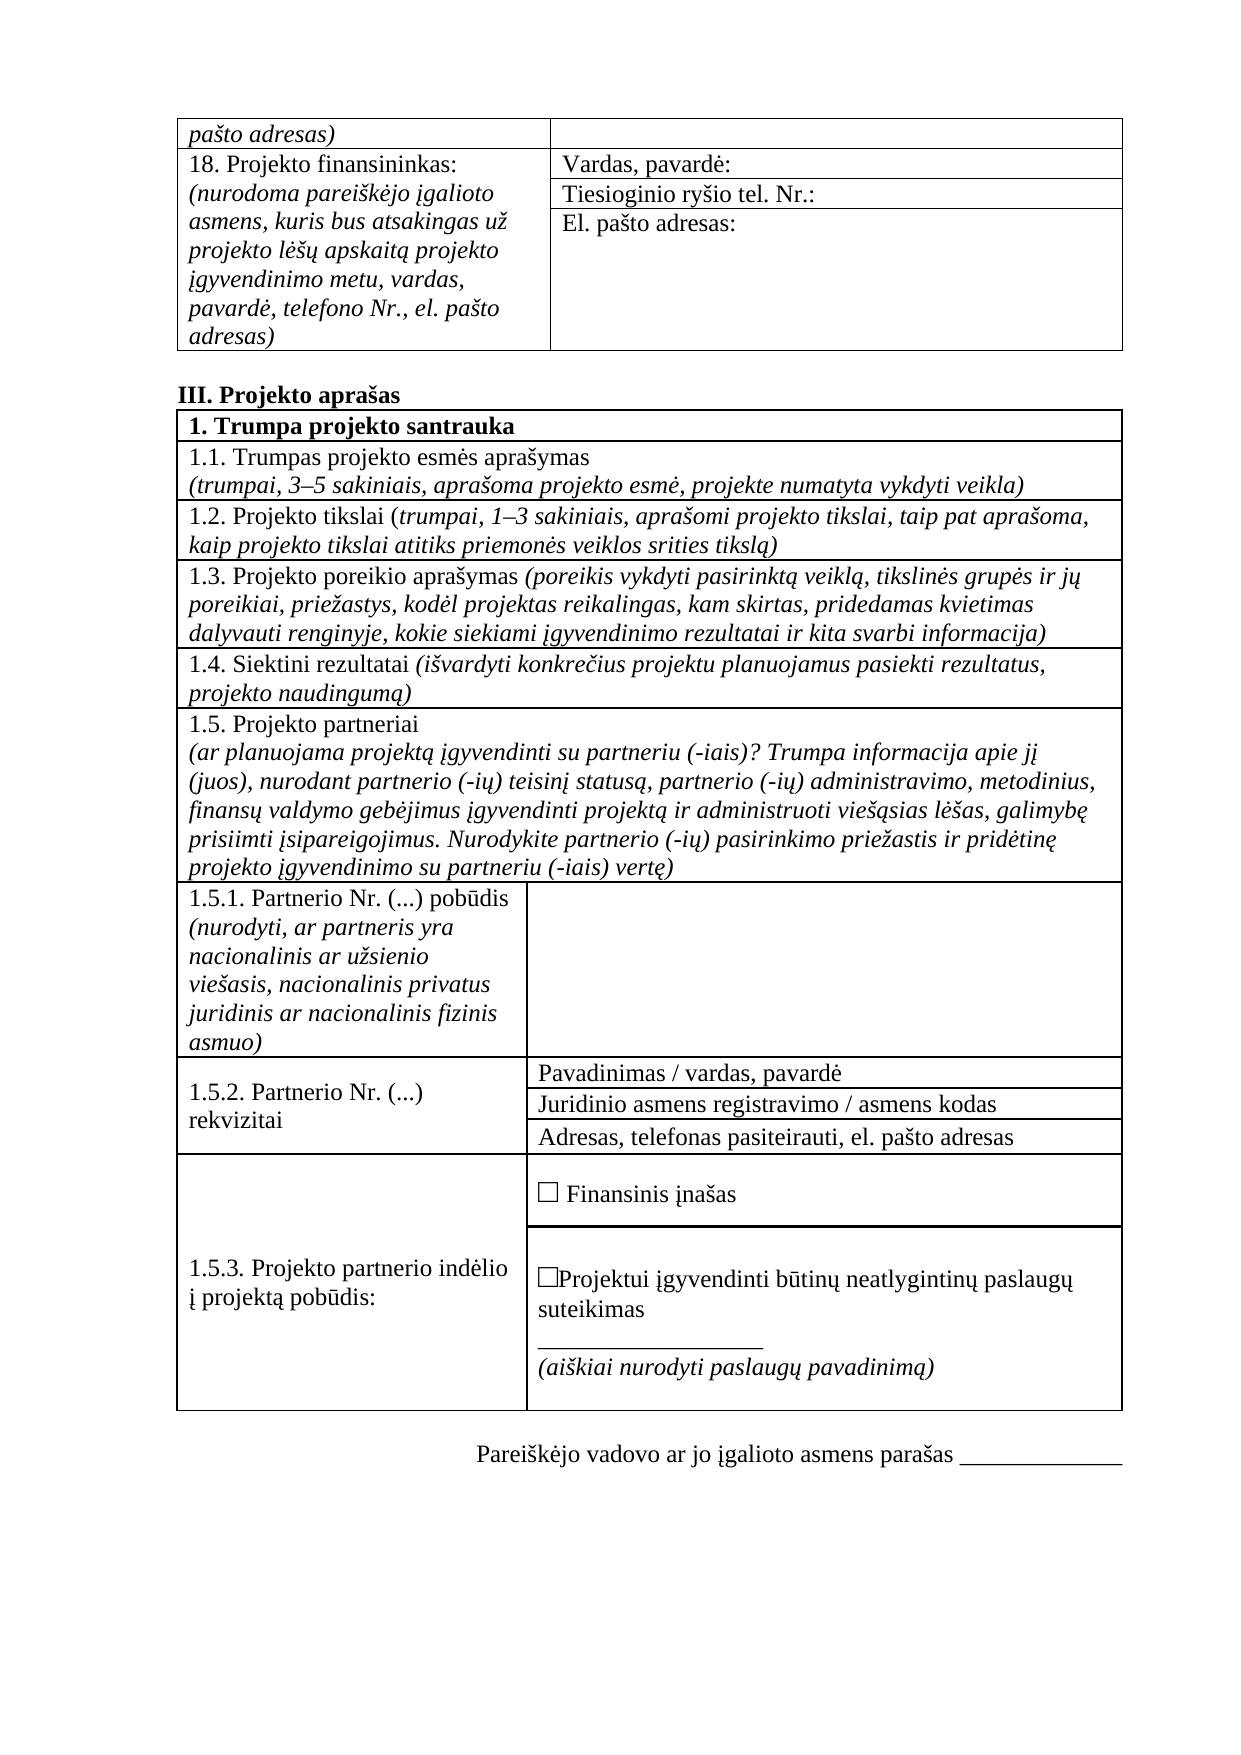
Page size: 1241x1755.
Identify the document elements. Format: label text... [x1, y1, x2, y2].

table_cell 1.5.2. Partnerio Nr. (...) rekvizitai [178, 1058, 526, 1153]
table_cell 1.4. Siektini rezultatai (išvardyti konkrečius projektu planuojamus pasiekti rezultatus, projekto naudingumą) [178, 649, 1121, 707]
table_cell Juridinio asmens registravimo / asmens kodas [528, 1089, 1121, 1117]
table_cell 1.5. Projekto partneriai (ar planuojama projektą įgyvendinti su partneriu (-iais)? Trumpa informacija apie jį (juos), nurodant partnerio (-ių) teisinį statusą, partnerio (-ių) administravimo, metodinius, finansų valdymo gebėjimus įgyvendinti projektą ir administruoti viešąsias lėšas, galimybę prisiimti įsipareigojimus. Nurodykite partnerio (-ių) pasirinkimo priežastis ir pridėtinę projekto įgyvendinimo su partneriu (-iais) vertę) [178, 709, 1121, 881]
text Pareiškėjo vadovo ar jo įgalioto asmens parašas _____________ [177, 1439, 1122, 1468]
table_cell El. pašto adresas: [551, 209, 1122, 350]
table_cell Pavadinimas / vardas, pavardė [528, 1058, 1121, 1087]
table_cell 1.5.1. Partnerio Nr. (...) pobūdis (nurodyti, ar partneris yra nacionalinis ar užsienio viešasis, nacionalinis privatus juridinis ar nacionalinis fizinis asmuo) [178, 883, 526, 1056]
table_cell Adresas, telefonas pasiteirauti, el. pašto adresas [528, 1120, 1121, 1153]
table_cell pašto adresas) [178, 119, 550, 148]
table_cell □ Finansinis įnašas [528, 1155, 1121, 1225]
table_cell 18. Projekto finansininkas: (nurodoma pareiškėjo įgalioto asmens, kuris bus atsakingas už projekto lėšų apskaitą projekto įgyvendinimo metu, vardas, pavardė, telefono Nr., el. pašto adresas) [178, 149, 550, 350]
table_cell 1.1. Trumpas projekto esmės aprašymas (trumpai, 3–5 sakiniais, aprašoma projekto esmė, projekte numatyta vykdyti veikla) [178, 442, 1121, 499]
table_cell Vardas, pavardė: [551, 149, 1122, 178]
table_cell Tiesioginio ryšio tel. Nr.: [551, 179, 1122, 207]
table_cell □Projektui įgyvendinti būtinų neatlygintinų paslaugų suteikimas __________________ (aiškiai nurodyti paslaugų pavadinimą) [528, 1228, 1121, 1409]
table_header 1. Trumpa projekto santrauka [178, 411, 1121, 439]
table_cell 1.3. Projekto poreikio aprašymas (poreikis vykdyti pasirinktą veiklą, tikslinės grupės ir jų poreikiai, priežastys, kodėl projektas reikalingas, kam skirtas, pridedamas kvietimas dalyvauti renginyje, kokie siekiami įgyvendinimo rezultatai ir kita svarbi informacija) [178, 561, 1121, 647]
table_cell [528, 883, 1121, 1056]
table_cell 1.2. Projekto tikslai (trumpai, 1–3 sakiniais, aprašomi projekto tikslai, taip pat aprašoma, kaip projekto tikslai atitiks priemonės veiklos srities tikslą) [178, 501, 1121, 559]
table_cell [551, 119, 1122, 148]
table_cell 1.5.3. Projekto partnerio indėlio į projektą pobūdis: [178, 1155, 526, 1409]
text III. Projekto aprašas [177, 380, 1122, 409]
